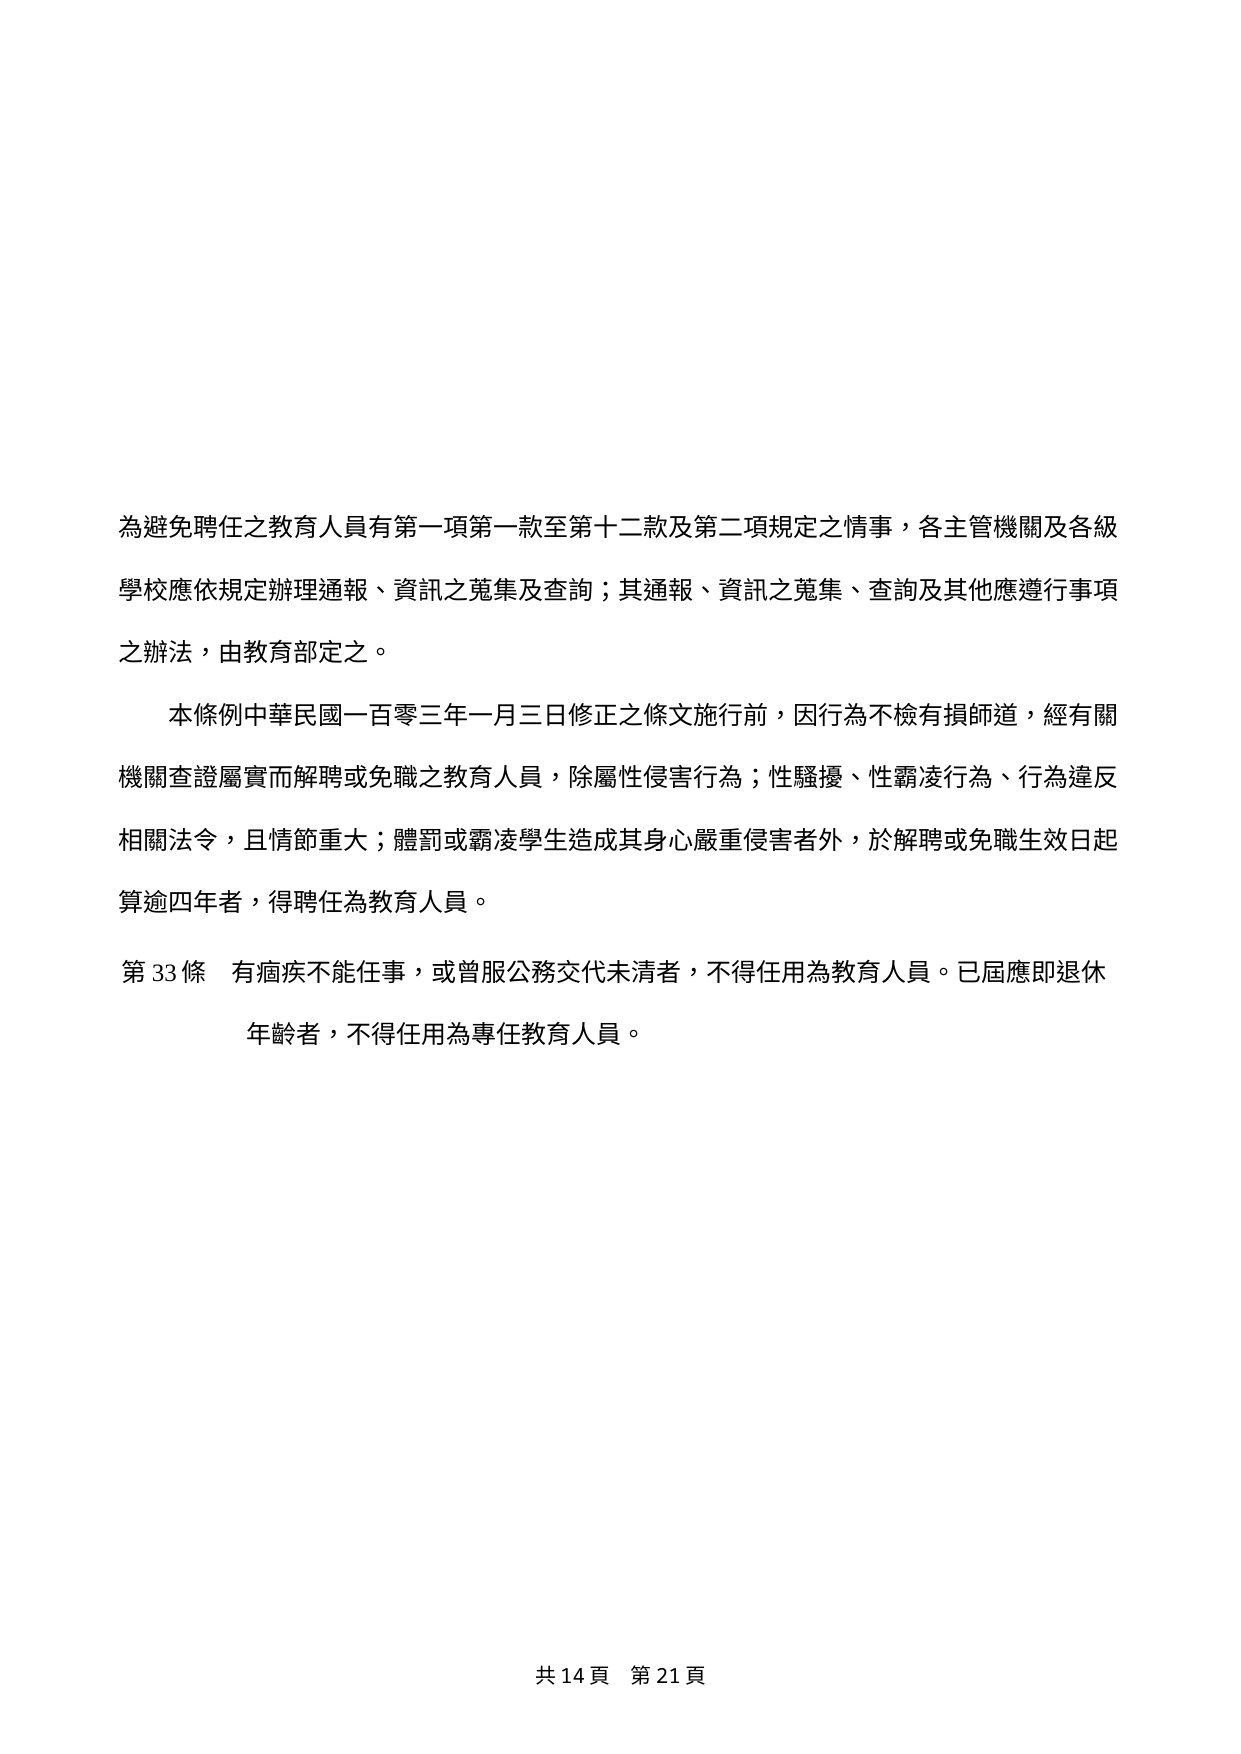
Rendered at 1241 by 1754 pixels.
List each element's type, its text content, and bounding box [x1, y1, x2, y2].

text 本條例中華民國一百零三年一月三日修正之條文施行前，因行為不檢有損師道，經有關機關查證屬實而解聘或免職之教育人員，除屬性侵害行為；性騷擾、性霸凌行為、行為違反相關法令，且情節重大；體罰或霸凌學生造成其身心嚴重侵害者外，於解聘或免職生效日起算逾四年者，得聘任為教育人員。 [118, 672, 1122, 922]
text 為避免聘任之教育人員有第一項第一款至第十二款及第二項規定之情事，各主管機關及各級學校應依規定辦理通報、資訊之蒐集及查詢；其通報、資訊之蒐集、查詢及其他應遵行事項之辦法，由教育部定之。 [118, 484, 1122, 672]
text 第33條 有痼疾不能任事，或曾服公務交代未清者，不得任用為教育人員。已屆應即退休年齡者，不得任用為專任教育人員。 [122, 929, 1122, 1054]
